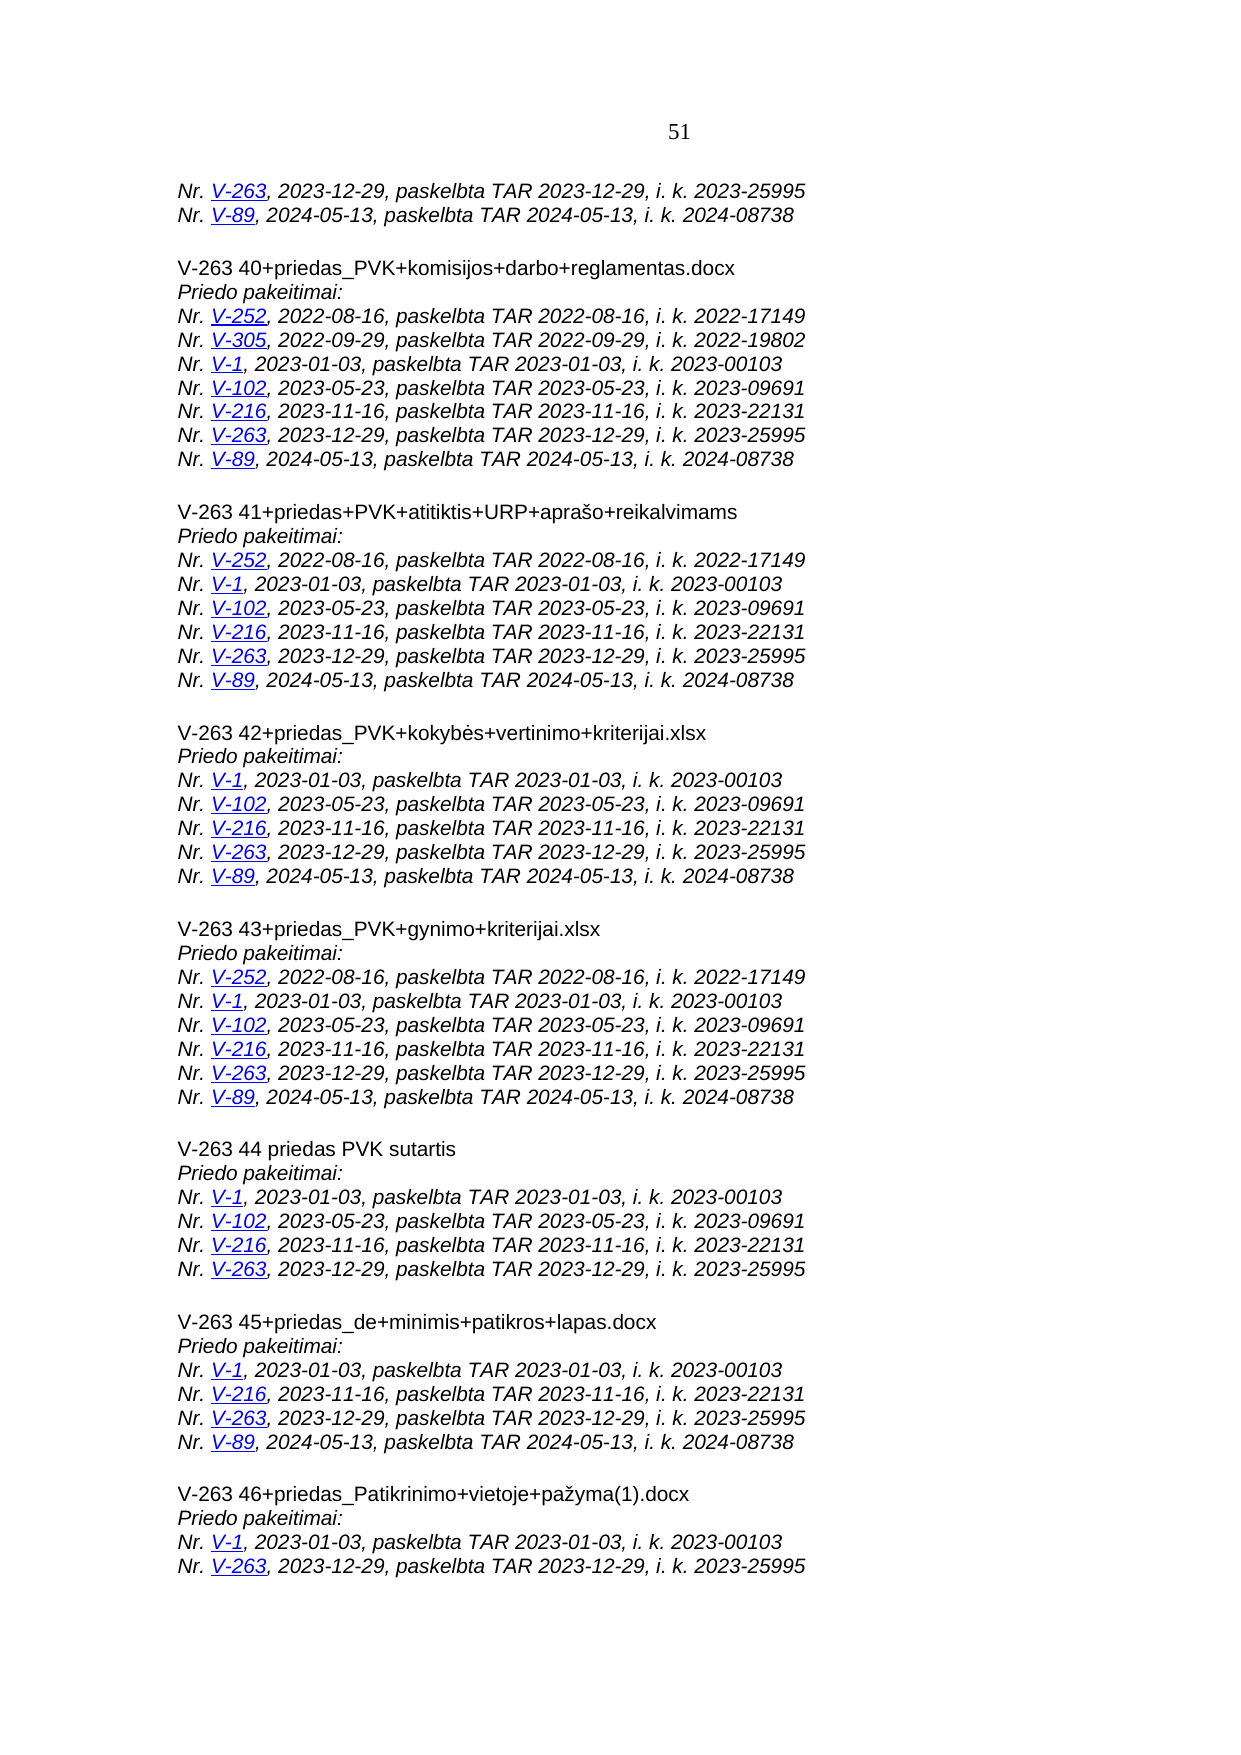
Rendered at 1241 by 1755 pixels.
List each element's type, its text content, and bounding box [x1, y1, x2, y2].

text Nr. V-89, 2024-05-13, paskelbta TAR 2024-05-13, i. k. 2024-08738 [177, 1429, 1181, 1453]
text Priedo pakeitimai: [177, 941, 1181, 965]
text Nr. V-263, 2023-12-29, paskelbta TAR 2023-12-29, i. k. 2023-25995 [177, 1554, 1181, 1578]
text Priedo pakeitimai: [177, 1334, 1181, 1358]
text V-263 45+priedas_de+minimis+patikros+lapas.docx [177, 1310, 1181, 1334]
text Nr. V-216, 2023-11-16, paskelbta TAR 2023-11-16, i. k. 2023-22131 [177, 816, 1181, 840]
text Nr. V-216, 2023-11-16, paskelbta TAR 2023-11-16, i. k. 2023-22131 [177, 1382, 1181, 1406]
text Nr. V-216, 2023-11-16, paskelbta TAR 2023-11-16, i. k. 2023-22131 [177, 1233, 1181, 1257]
text Nr. V-102, 2023-05-23, paskelbta TAR 2023-05-23, i. k. 2023-09691 [177, 1013, 1181, 1037]
text Priedo pakeitimai: [177, 524, 1181, 548]
text Nr. V-252, 2022-08-16, paskelbta TAR 2022-08-16, i. k. 2022-17149 [177, 548, 1181, 572]
text Nr. V-1, 2023-01-03, paskelbta TAR 2023-01-03, i. k. 2023-00103 [177, 1530, 1181, 1554]
text Nr. V-102, 2023-05-23, paskelbta TAR 2023-05-23, i. k. 2023-09691 [177, 375, 1181, 399]
text Nr. V-102, 2023-05-23, paskelbta TAR 2023-05-23, i. k. 2023-09691 [177, 596, 1181, 620]
text Priedo pakeitimai: [177, 279, 1181, 303]
text Nr. V-1, 2023-01-03, paskelbta TAR 2023-01-03, i. k. 2023-00103 [177, 989, 1181, 1013]
text V-263 41+priedas+PVK+atitiktis+URP+aprašo+reikalvimams [177, 500, 1181, 524]
text Nr. V-263, 2023-12-29, paskelbta TAR 2023-12-29, i. k. 2023-25995 [177, 1061, 1181, 1084]
text Nr. V-252, 2022-08-16, paskelbta TAR 2022-08-16, i. k. 2022-17149 [177, 303, 1181, 327]
text Nr. V-263, 2023-12-29, paskelbta TAR 2023-12-29, i. k. 2023-25995 [177, 179, 1181, 203]
text Nr. V-89, 2024-05-13, paskelbta TAR 2024-05-13, i. k. 2024-08738 [177, 864, 1181, 888]
text Nr. V-263, 2023-12-29, paskelbta TAR 2023-12-29, i. k. 2023-25995 [177, 1257, 1181, 1281]
text Priedo pakeitimai: [177, 1161, 1181, 1185]
text Nr. V-216, 2023-11-16, paskelbta TAR 2023-11-16, i. k. 2023-22131 [177, 399, 1181, 423]
text Nr. V-263, 2023-12-29, paskelbta TAR 2023-12-29, i. k. 2023-25995 [177, 644, 1181, 668]
text Priedo pakeitimai: [177, 1506, 1181, 1530]
text V-263 40+priedas_PVK+komisijos+darbo+reglamentas.docx [177, 256, 1181, 279]
text Nr. V-252, 2022-08-16, paskelbta TAR 2022-08-16, i. k. 2022-17149 [177, 965, 1181, 989]
text Nr. V-89, 2024-05-13, paskelbta TAR 2024-05-13, i. k. 2024-08738 [177, 203, 1181, 227]
text Nr. V-89, 2024-05-13, paskelbta TAR 2024-05-13, i. k. 2024-08738 [177, 668, 1181, 692]
text Nr. V-89, 2024-05-13, paskelbta TAR 2024-05-13, i. k. 2024-08738 [177, 1084, 1181, 1108]
text Nr. V-1, 2023-01-03, paskelbta TAR 2023-01-03, i. k. 2023-00103 [177, 351, 1181, 375]
text Nr. V-216, 2023-11-16, paskelbta TAR 2023-11-16, i. k. 2023-22131 [177, 620, 1181, 644]
text Nr. V-89, 2024-05-13, paskelbta TAR 2024-05-13, i. k. 2024-08738 [177, 447, 1181, 471]
text V-263 43+priedas_PVK+gynimo+kriterijai.xlsx [177, 917, 1181, 941]
text Nr. V-1, 2023-01-03, paskelbta TAR 2023-01-03, i. k. 2023-00103 [177, 572, 1181, 596]
text Nr. V-263, 2023-12-29, paskelbta TAR 2023-12-29, i. k. 2023-25995 [177, 1406, 1181, 1429]
text Nr. V-1, 2023-01-03, paskelbta TAR 2023-01-03, i. k. 2023-00103 [177, 1185, 1181, 1209]
text Nr. V-102, 2023-05-23, paskelbta TAR 2023-05-23, i. k. 2023-09691 [177, 792, 1181, 816]
text V-263 44 priedas PVK sutartis [177, 1137, 1181, 1161]
text V-263 42+priedas_PVK+kokybės+vertinimo+kriterijai.xlsx [177, 720, 1181, 744]
text Nr. V-102, 2023-05-23, paskelbta TAR 2023-05-23, i. k. 2023-09691 [177, 1209, 1181, 1233]
text V-263 46+priedas_Patikrinimo+vietoje+pažyma(1).docx [177, 1482, 1181, 1506]
text Nr. V-263, 2023-12-29, paskelbta TAR 2023-12-29, i. k. 2023-25995 [177, 840, 1181, 864]
text Nr. V-216, 2023-11-16, paskelbta TAR 2023-11-16, i. k. 2023-22131 [177, 1037, 1181, 1061]
text Nr. V-305, 2022-09-29, paskelbta TAR 2022-09-29, i. k. 2022-19802 [177, 327, 1181, 351]
text Nr. V-1, 2023-01-03, paskelbta TAR 2023-01-03, i. k. 2023-00103 [177, 768, 1181, 792]
text Nr. V-1, 2023-01-03, paskelbta TAR 2023-01-03, i. k. 2023-00103 [177, 1358, 1181, 1382]
text Priedo pakeitimai: [177, 744, 1181, 768]
text Nr. V-263, 2023-12-29, paskelbta TAR 2023-12-29, i. k. 2023-25995 [177, 423, 1181, 447]
